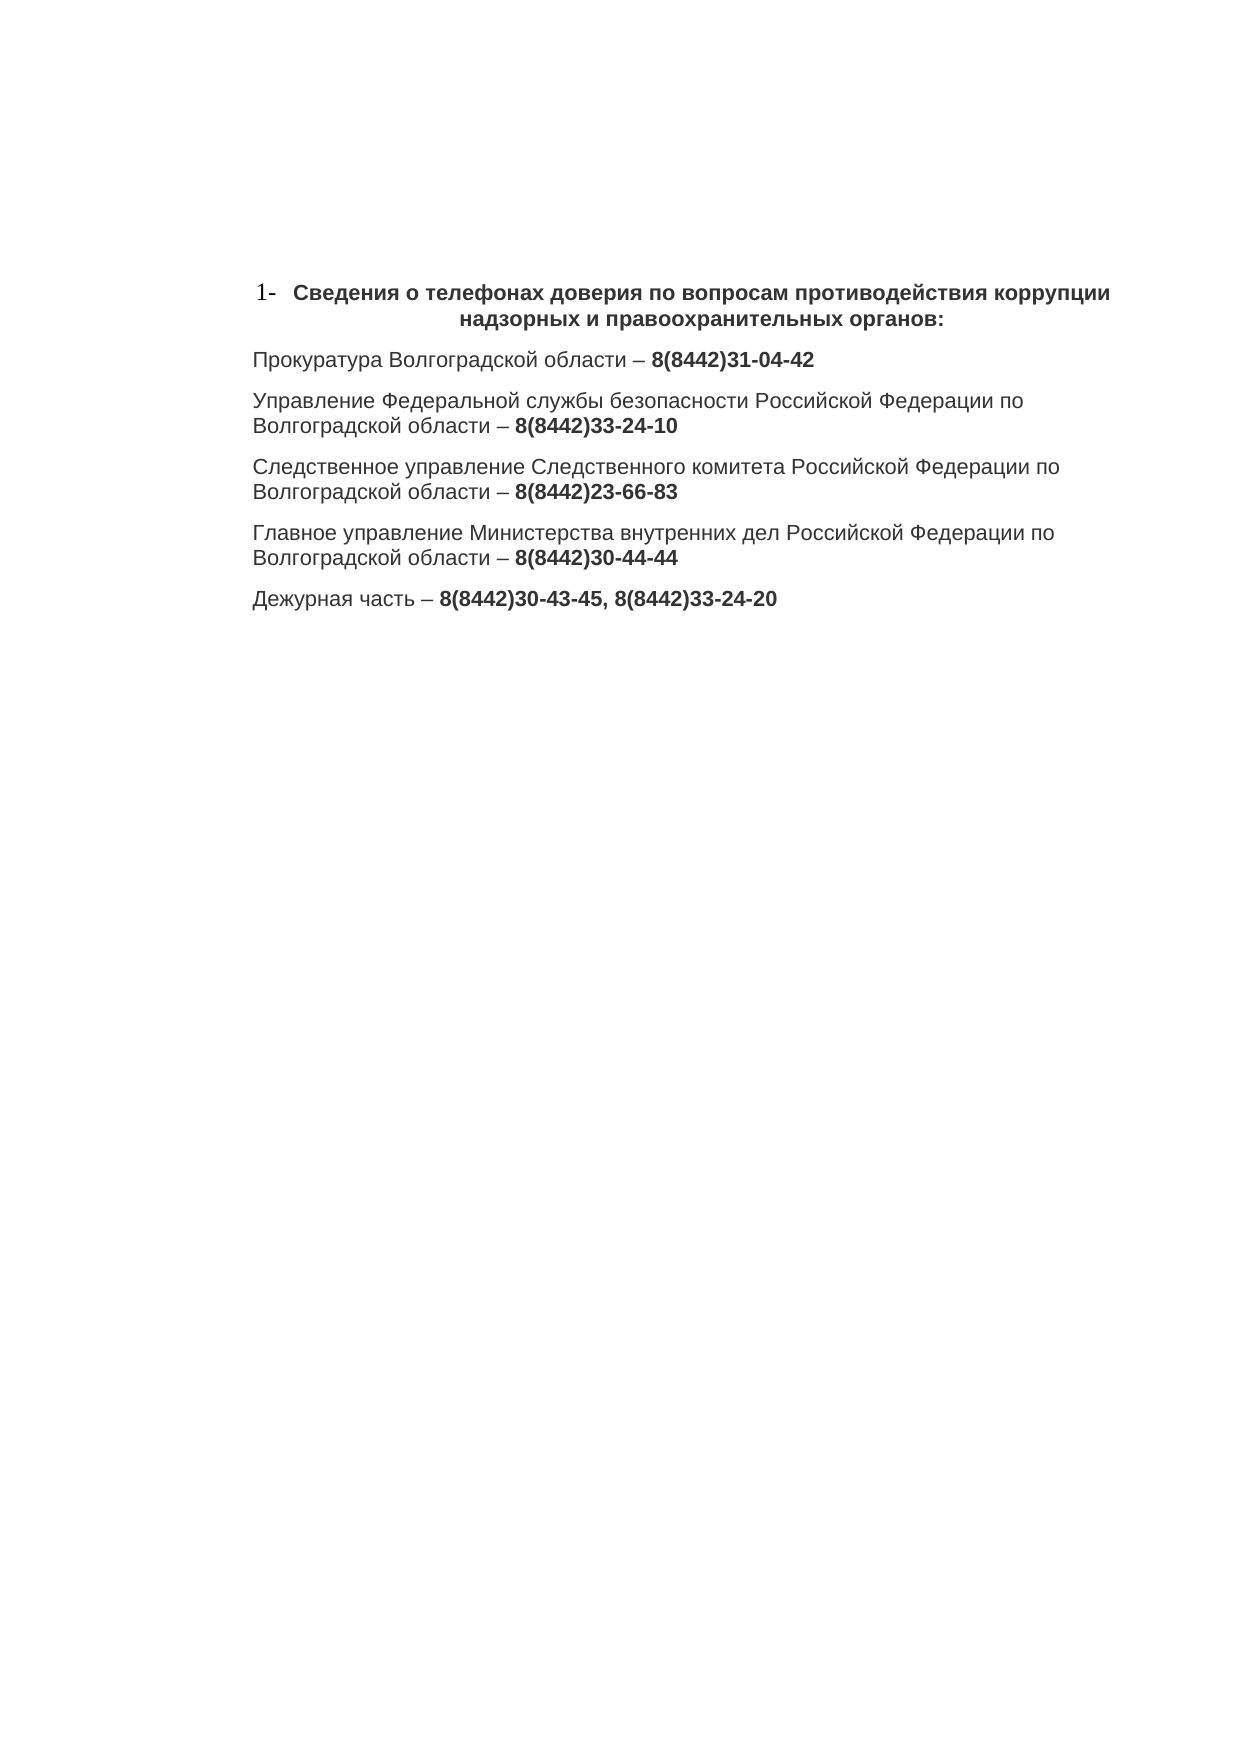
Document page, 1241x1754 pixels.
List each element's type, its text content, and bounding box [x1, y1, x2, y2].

text Управление Федеральной службы безопасности Российской Федерации по Волгоградской области – 8(8442)33-24-10 [252, 388, 1152, 438]
text Дежурная часть – 8(8442)30-43-45, 8(8442)33-24-20 [252, 586, 1152, 611]
text Главное управление Министерства внутренних дел Российской Федерации по Волгоградской области – 8(8442)30-44-44 [252, 520, 1152, 570]
text Следственное управление Следственного комитета Российской Федерации по Волгоградской области – 8(8442)23-66-83 [252, 454, 1152, 504]
text Прокуратура Волгоградской области – 8(8442)31-04-42 [252, 347, 1152, 372]
list Сведения о телефонах доверия по вопросам противодействия коррупции надзорных и правоохранительных органов: [215, 277, 1152, 331]
